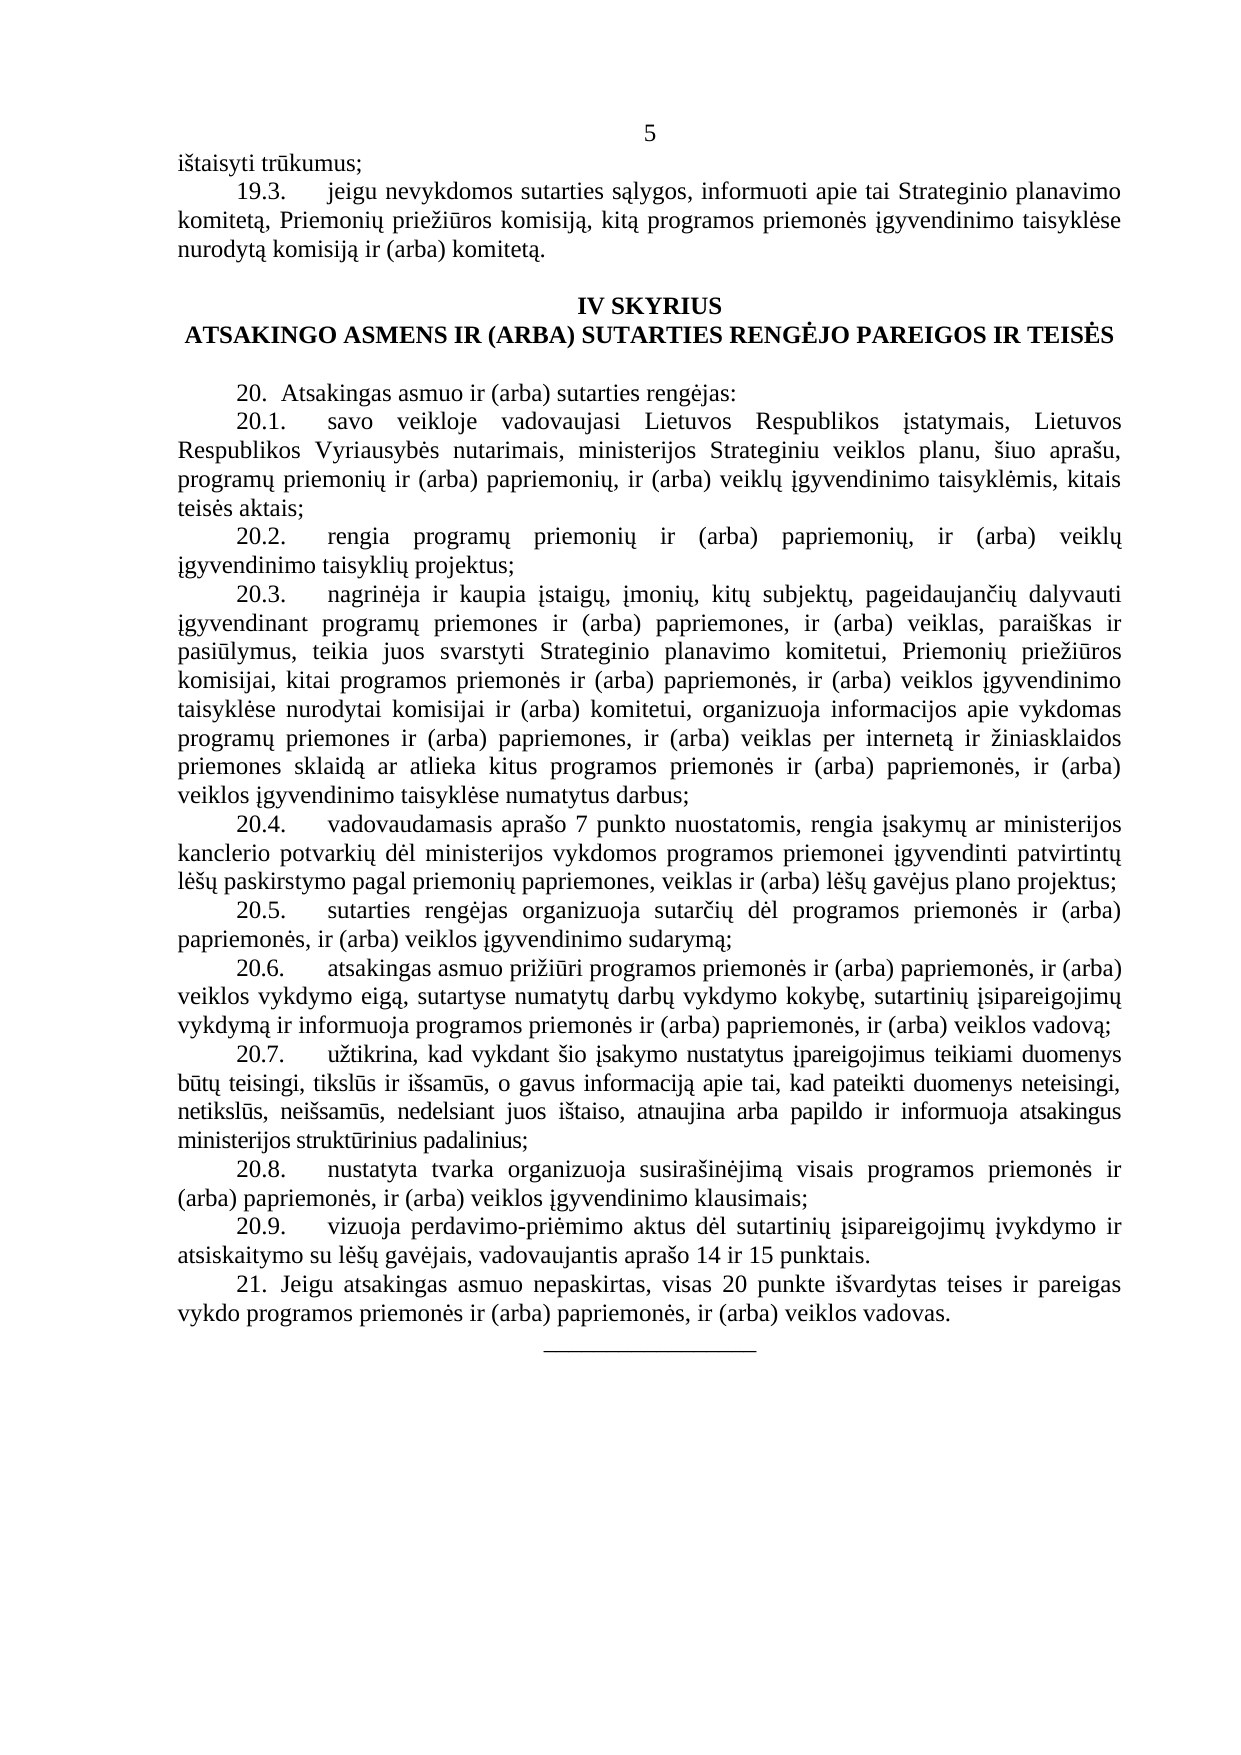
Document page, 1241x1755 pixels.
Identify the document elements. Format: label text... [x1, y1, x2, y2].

text 20.7. užtikrina, kad vykdant šio įsakymo nustatytus įpareigojimus teikiami duomenys būtų teisingi, tikslūs ir išsamūs, o gavus informaciją apie tai, kad pateikti duomenys neteisingi, netikslūs, neišsamūs, nedelsiant juos ištaiso, atnaujina arba papildo ir informuoja atsakingus ministerijos struktūrinius padalinius; [177, 1039, 1122, 1154]
text 19.3. jeigu nevykdomos sutarties sąlygos, informuoti apie tai Strateginio planavimo komitetą, Priemonių priežiūros komisiją, kitą programos priemonės įgyvendinimo taisyklėse nurodytą komisiją ir (arba) komitetą. [177, 176, 1122, 263]
text 21. Jeigu atsakingas asmuo nepaskirtas, visas 20 punkte išvardytas teises ir pareigas vykdo programos priemonės ir (arba) papriemonės, ir (arba) veiklos vadovas. [177, 1269, 1122, 1326]
text 20.3. nagrinėja ir kaupia įstaigų, įmonių, kitų subjektų, pageidaujančių dalyvauti įgyvendinant programų priemones ir (arba) papriemones, ir (arba) veiklas, paraiškas ir pasiūlymus, teikia juos svarstyti Strateginio planavimo komitetui, Priemonių priežiūros komisijai, kitai programos priemonės ir (arba) papriemonės, ir (arba) veiklos įgyvendinimo taisyklėse nurodytai komisijai ir (arba) komitetui, organizuoja informacijos apie vykdomas programų priemones ir (arba) papriemones, ir (arba) veiklas per internetą ir žiniasklaidos priemones sklaidą ar atlieka kitus programos priemonės ir (arba) papriemonės, ir (arba) veiklos įgyvendinimo taisyklėse numatytus darbus; [177, 579, 1122, 809]
text 20.6. atsakingas asmuo prižiūri programos priemonės ir (arba) papriemonės, ir (arba) veiklos vykdymo eigą, sutartyse numatytų darbų vykdymo kokybę, sutartinių įsipareigojimų vykdymą ir informuoja programos priemonės ir (arba) papriemonės, ir (arba) veiklos vadovą; [177, 953, 1122, 1039]
text 20.2. rengia programų priemonių ir (arba) papriemonių, ir (arba) veiklų įgyvendinimo taisyklių projektus; [177, 521, 1122, 579]
text _________________ [177, 1326, 1122, 1355]
text ištaisyti trūkumus; [177, 148, 1122, 176]
text 20. Atsakingas asmuo ir (arba) sutarties rengėjas: [177, 378, 1122, 406]
text 20.8. nustatyta tvarka organizuoja susirašinėjimą visais programos priemonės ir (arba) papriemonės, ir (arba) veiklos įgyvendinimo klausimais; [177, 1154, 1122, 1211]
text 20.9. vizuoja perdavimo-priėmimo aktus dėl sutartinių įsipareigojimų įvykdymo ir atsiskaitymo su lėšų gavėjais, vadovaujantis aprašo 14 ir 15 punktais. [177, 1211, 1122, 1269]
text ATSAKINGO ASMENS ir (arba) sutarties rengėjo PAREIGOS IR TEISĖS [177, 320, 1122, 349]
text 20.4. vadovaudamasis aprašo 7 punkto nuostatomis, rengia įsakymų ar ministerijos kanclerio potvarkių dėl ministerijos vykdomos programos priemonei įgyvendinti patvirtintų lėšų paskirstymo pagal priemonių papriemones, veiklas ir (arba) lėšų gavėjus plano projektus; [177, 809, 1122, 895]
text 20.5. sutarties rengėjas organizuoja sutarčių dėl programos priemonės ir (arba) papriemonės, ir (arba) veiklos įgyvendinimo sudarymą; [177, 895, 1122, 953]
text 20.1. savo veikloje vadovaujasi Lietuvos Respublikos įstatymais, Lietuvos Respublikos Vyriausybės nutarimais, ministerijos Strateginiu veiklos planu, šiuo aprašu, programų priemonių ir (arba) papriemonių, ir (arba) veiklų įgyvendinimo taisyklėmis, kitais teisės aktais; [177, 406, 1122, 521]
text IV SKYRIUS [177, 291, 1122, 320]
